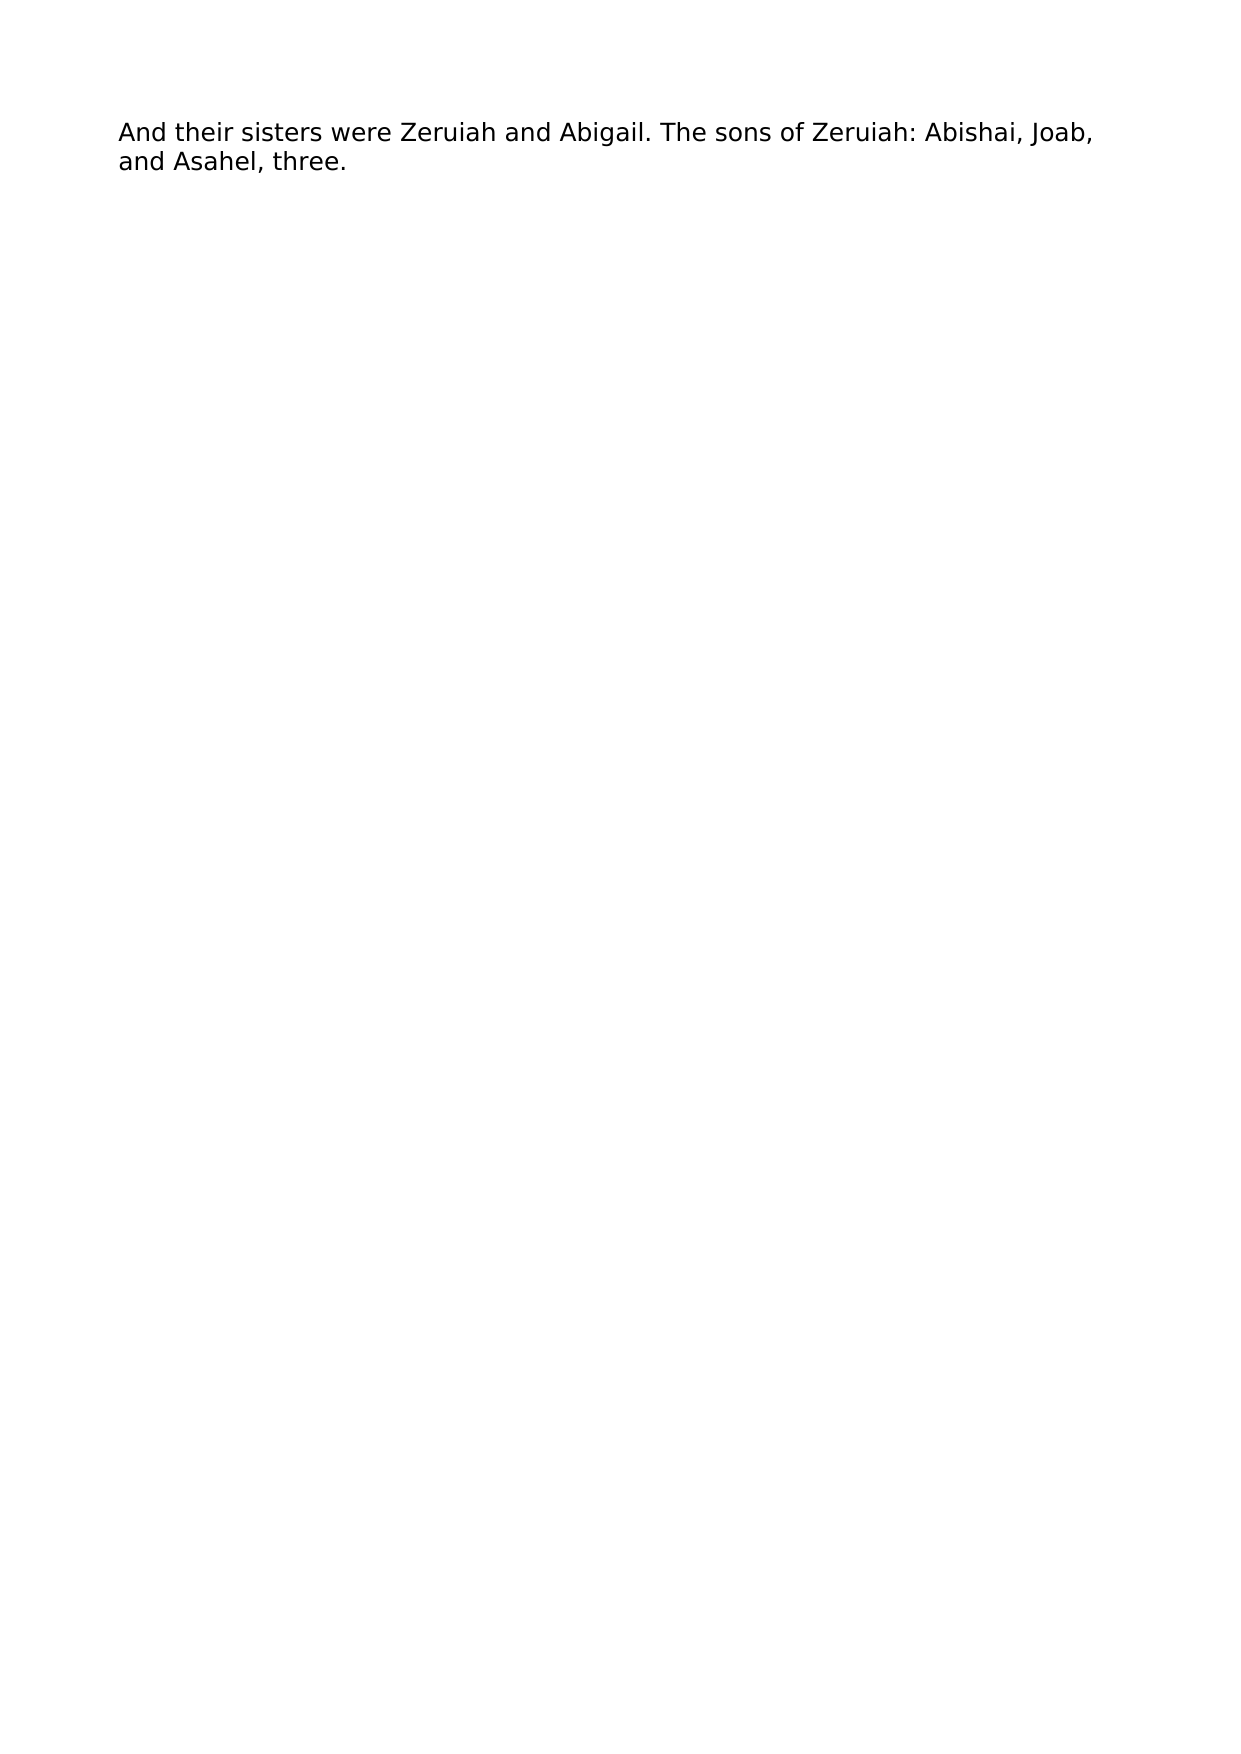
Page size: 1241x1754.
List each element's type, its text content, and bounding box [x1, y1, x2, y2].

text And their sisters were Zeruiah and Abigail. The sons of Zeruiah: Abishai, Joab, and Asahel, three. [118, 118, 1122, 176]
